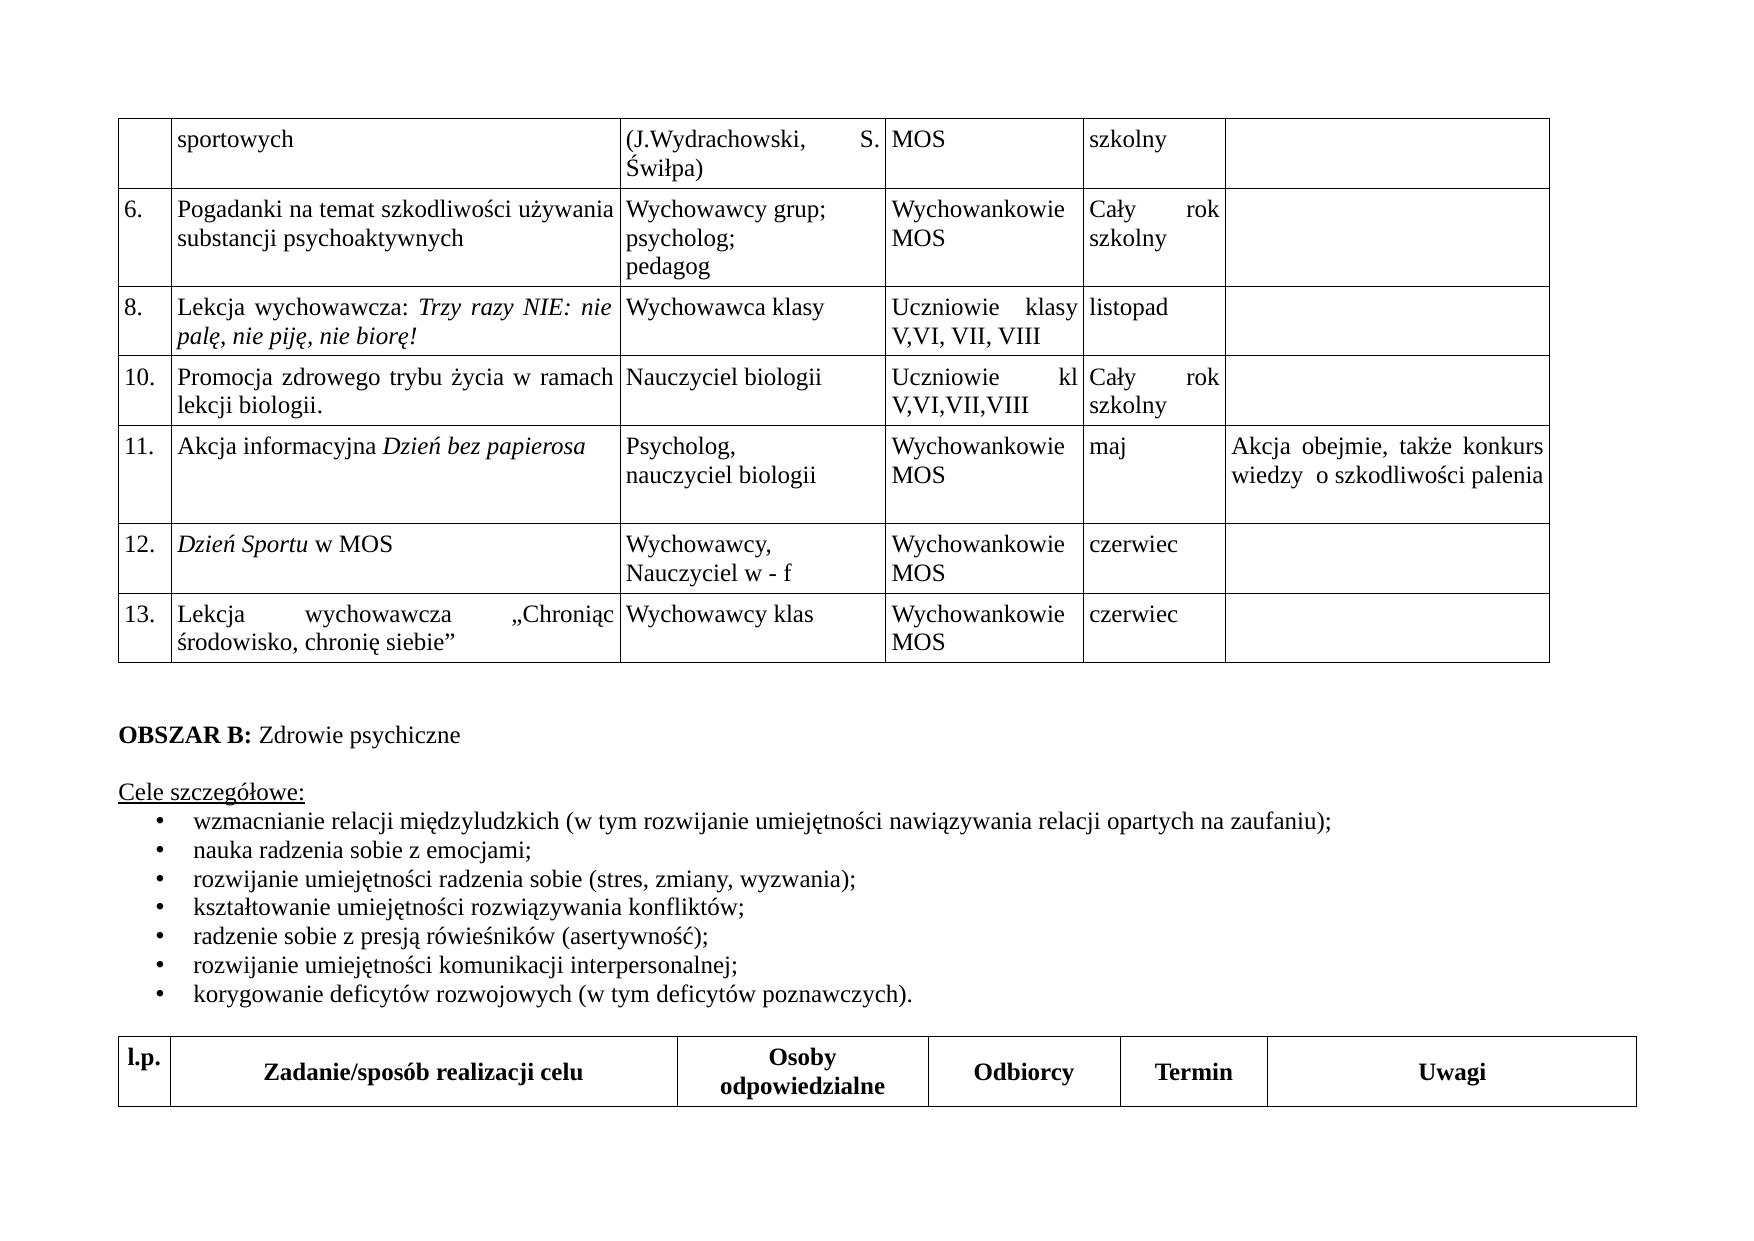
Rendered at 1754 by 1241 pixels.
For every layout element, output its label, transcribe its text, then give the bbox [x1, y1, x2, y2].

table_header Zadanie/sposób realizacji celu [171, 1037, 677, 1106]
list rozwijanie umiejętności radzenia sobie (stres, zmiany, wyzwania); [156, 864, 1636, 892]
table_cell Wychowankowie MOS [886, 189, 1083, 286]
table_cell Promocja zdrowego trybu życia w ramach lekcji biologii. [172, 356, 620, 425]
table_cell 12. [119, 524, 171, 592]
table_cell Wychowankowie MOS [886, 594, 1083, 662]
text OBSZAR B: Zdrowie psychiczne [118, 720, 1636, 749]
table_header Osoby odpowiedzialne [678, 1037, 928, 1106]
table_cell 13. [119, 594, 171, 662]
table_cell Wychowankowie MOS [886, 426, 1083, 523]
list kształtowanie umiejętności rozwiązywania konfliktów; [156, 892, 1636, 921]
table_cell Pogadanki na temat szkodliwości używania substancji psychoaktywnych [172, 189, 620, 286]
table_cell Cały rok szkolny [1084, 189, 1225, 286]
table_cell Uczniowie kl V,VI,VII,VIII [886, 356, 1083, 425]
table_cell Wychowankowie MOS [886, 524, 1083, 592]
text Cele szczegółowe: [118, 777, 1636, 806]
table_cell Nauczyciel biologii [621, 356, 885, 425]
table_cell maj [1084, 426, 1225, 523]
table_cell Akcja informacyjna Dzień bez papierosa [172, 426, 620, 523]
table_cell Wychowawcy, Nauczyciel w - f [621, 524, 885, 592]
table_cell Wychowawcy klas [621, 594, 885, 662]
table_cell czerwiec [1084, 594, 1225, 662]
list korygowanie deficytów rozwojowych (w tym deficytów poznawczych). [156, 979, 1636, 1007]
table_cell Akcja obejmie, także konkurs wiedzy o szkodliwości palenia [1226, 426, 1549, 523]
table_header Termin [1121, 1037, 1267, 1106]
list radzenie sobie z presją rówieśników (asertywność); [156, 921, 1636, 950]
table_cell [1226, 119, 1549, 188]
table_cell Lekcja wychowawcza „Chroniąc środowisko, chronię siebie” [172, 594, 620, 662]
table_header l.p. [119, 1037, 170, 1106]
table_header Odbiorcy [929, 1037, 1120, 1106]
table_cell [1226, 287, 1549, 355]
table_cell szkolny [1084, 119, 1225, 188]
table_cell [1226, 189, 1549, 286]
table_cell [119, 119, 171, 188]
table_cell Wychowawcy grup; psycholog; pedagog [621, 189, 885, 286]
table_cell [1226, 594, 1549, 662]
table_cell [1226, 524, 1549, 592]
table_cell listopad [1084, 287, 1225, 355]
table_cell Cały rok szkolny [1084, 356, 1225, 425]
table_cell Lekcja wychowawcza: Trzy razy NIE: nie palę, nie piję, nie biorę! [172, 287, 620, 355]
table_cell 10. [119, 356, 171, 425]
table_cell 6. [119, 189, 171, 286]
table_cell 11. [119, 426, 171, 523]
list rozwijanie umiejętności komunikacji interpersonalnej; [156, 950, 1636, 979]
list wzmacnianie relacji międzyludzkich (w tym rozwijanie umiejętności nawiązywania relacji opartych na zaufaniu); [156, 806, 1636, 835]
table_cell Uczniowie klasy V,VI, VII, VIII [886, 287, 1083, 355]
table_cell Dzień Sportu w MOS [172, 524, 620, 592]
table_cell MOS [886, 119, 1083, 188]
table_cell sportowych [172, 119, 620, 188]
table_cell 8. [119, 287, 171, 355]
table_cell [1226, 356, 1549, 425]
table_cell (J.Wydrachowski, S. Świłpa) [621, 119, 885, 188]
table_cell Wychowawca klasy [621, 287, 885, 355]
table_header Uwagi [1268, 1037, 1636, 1106]
list nauka radzenia sobie z emocjami; [156, 835, 1636, 864]
table_cell Psycholog, nauczyciel biologii [621, 426, 885, 523]
table_cell czerwiec [1084, 524, 1225, 592]
